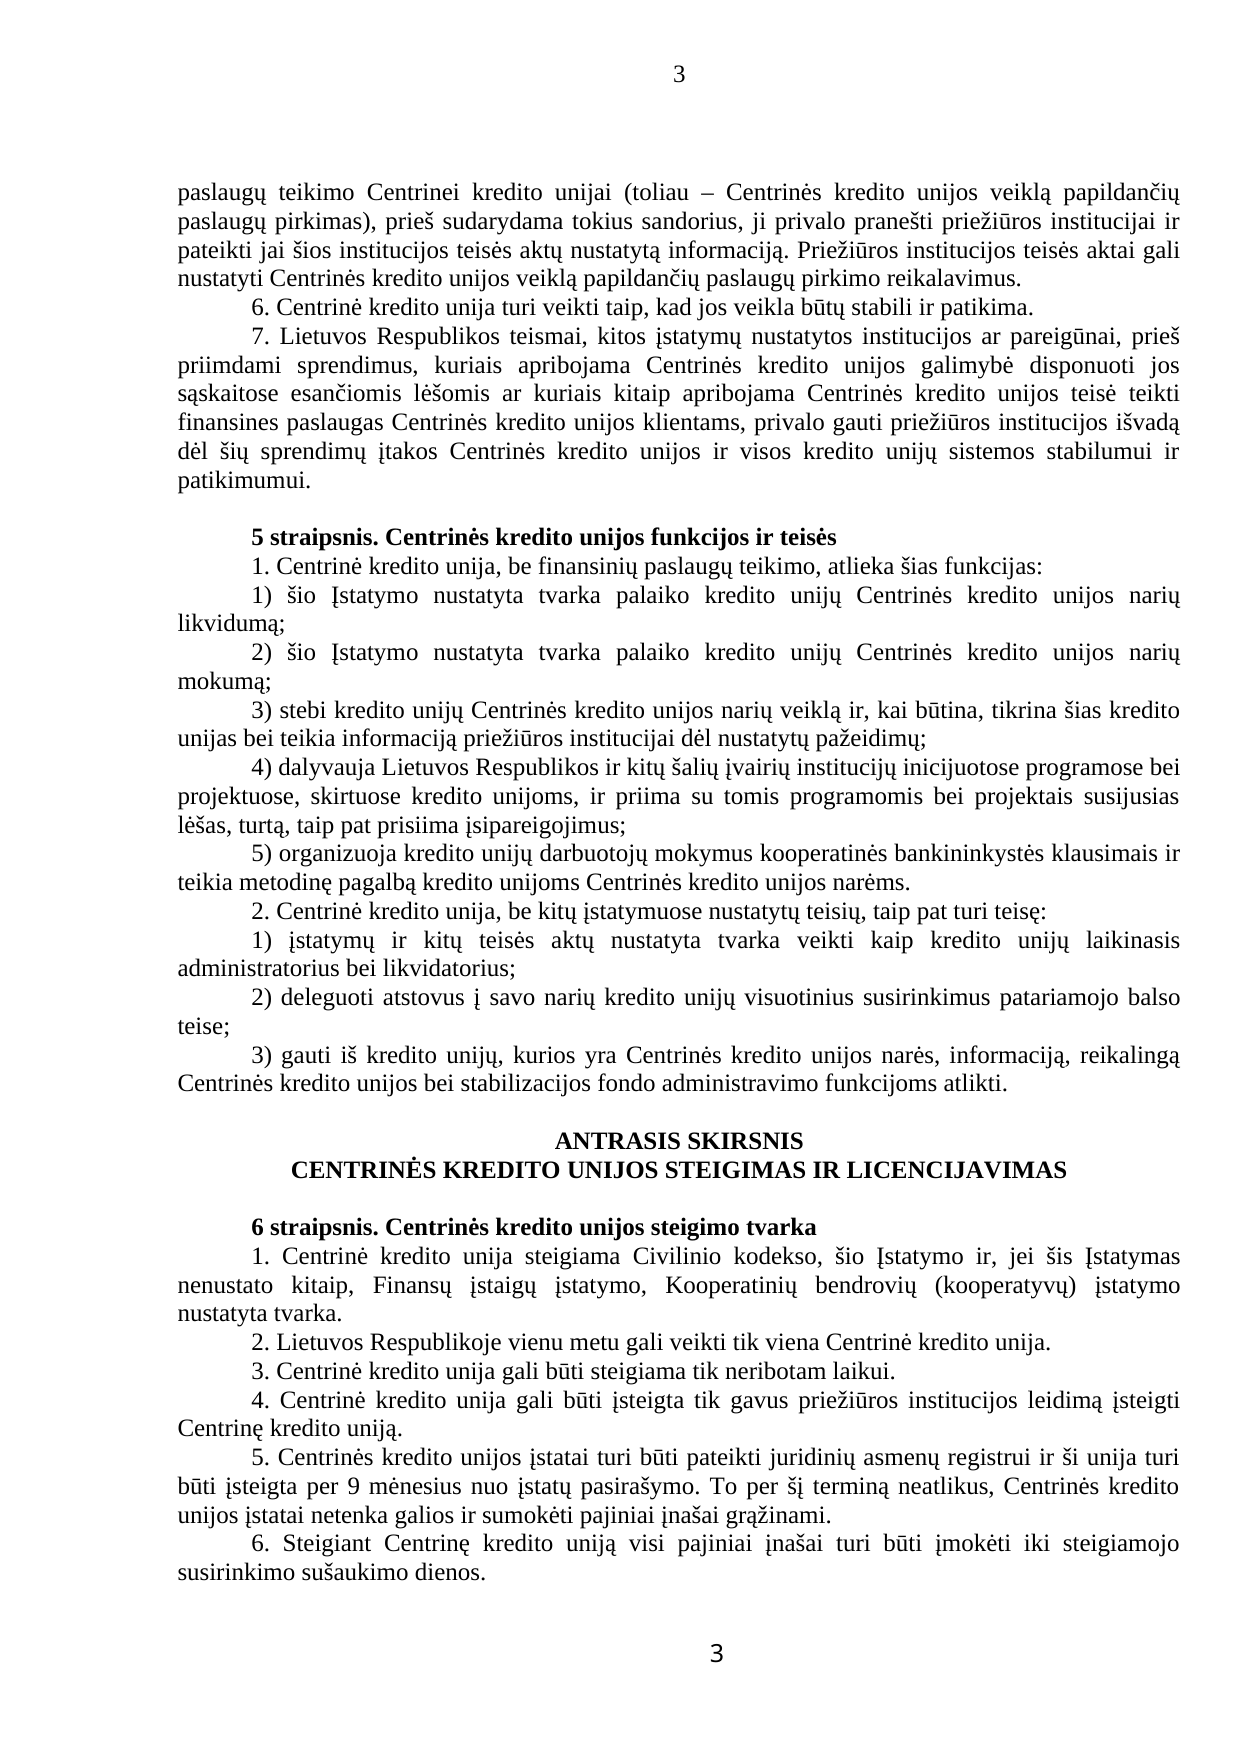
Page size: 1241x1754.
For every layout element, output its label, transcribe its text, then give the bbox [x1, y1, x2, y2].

text 5) organizuoja kredito unijų darbuotojų mokymus kooperatinės bankininkystės klausimais ir teikia metodinę pagalbą kredito unijoms Centrinės kredito unijos narėms. [177, 838, 1181, 896]
text 6 straipsnis. Centrinės kredito unijos steigimo tvarka [177, 1212, 1181, 1241]
text 5 straipsnis. Centrinės kredito unijos funkcijos ir teisės [177, 522, 1181, 551]
text 3) stebi kredito unijų Centrinės kredito unijos narių veiklą ir, kai būtina, tikrina šias kredito unijas bei teikia informaciją priežiūros institucijai dėl nustatytų pažeidimų; [177, 695, 1181, 752]
text 1) šio Įstatymo nustatyta tvarka palaiko kredito unijų Centrinės kredito unijos narių likvidumą; [177, 580, 1181, 637]
text 4) dalyvauja Lietuvos Respublikos ir kitų šalių įvairių institucijų inicijuotose programose bei projektuose, skirtuose kredito unijoms, ir priima su tomis programomis bei projektais susijusias lėšas, turtą, taip pat prisiima įsipareigojimus; [177, 752, 1181, 838]
text 1) įstatymų ir kitų teisės aktų nustatyta tvarka veikti kaip kredito unijų laikinasis administratorius bei likvidatorius; [177, 925, 1181, 982]
text 2. Centrinė kredito unija, be kitų įstatymuose nustatytų teisių, taip pat turi teisę: [177, 896, 1181, 925]
text 1. Centrinė kredito unija steigiama Civilinio kodekso, šio Įstatymo ir, jei šis Įstatymas nenustato kitaip, Finansų įstaigų įstatymo, Kooperatinių bendrovių (kooperatyvų) įstatymo nustatyta tvarka. [177, 1241, 1181, 1327]
text 3) gauti iš kredito unijų, kurios yra Centrinės kredito unijos narės, informaciją, reikalingą Centrinės kredito unijos bei stabilizacijos fondo administravimo funkcijoms atlikti. [177, 1040, 1181, 1097]
text 6. Centrinė kredito unija turi veikti taip, kad jos veikla būtų stabili ir patikima. [177, 292, 1181, 321]
text 1. Centrinė kredito unija, be finansinių paslaugų teikimo, atlieka šias funkcijas: [177, 551, 1181, 580]
text paslaugų teikimo Centrinei kredito unijai (toliau – Centrinės kredito unijos veiklą papildančių paslaugų pirkimas), prieš sudarydama tokius sandorius, ji privalo pranešti priežiūros institucijai ir pateikti jai šios institucijos teisės aktų nustatytą informaciją. Priežiūros institucijos teisės aktai gali nustatyti Centrinės kredito unijos veiklą papildančių paslaugų pirkimo reikalavimus. [177, 177, 1181, 292]
text 2) šio Įstatymo nustatyta tvarka palaiko kredito unijų Centrinės kredito unijos narių mokumą; [177, 637, 1181, 695]
text 3. Centrinė kredito unija gali būti steigiama tik neribotam laikui. [177, 1356, 1181, 1385]
text CENTRINĖS KREDITO UNIJOS STEIGIMAS IR LICENCIJAVIMAS [177, 1155, 1181, 1183]
text 5. Centrinės kredito unijos įstatai turi būti pateikti juridinių asmenų registrui ir ši unija turi būti įsteigta per 9 mėnesius nuo įstatų pasirašymo. To per šį terminą neatlikus, Centrinės kredito unijos įstatai netenka galios ir sumokėti pajiniai įnašai grąžinami. [177, 1442, 1181, 1528]
text 7. Lietuvos Respublikos teismai, kitos įstatymų nustatytos institucijos ar pareigūnai, prieš priimdami sprendimus, kuriais apribojama Centrinės kredito unijos galimybė disponuoti jos sąskaitose esančiomis lėšomis ar kuriais kitaip apribojama Centrinės kredito unijos teisė teikti finansines paslaugas Centrinės kredito unijos klientams, privalo gauti priežiūros institucijos išvadą dėl šių sprendimų įtakos Centrinės kredito unijos ir visos kredito unijų sistemos stabilumui ir patikimumui. [177, 321, 1181, 493]
text 4. Centrinė kredito unija gali būti įsteigta tik gavus priežiūros institucijos leidimą įsteigti Centrinę kredito uniją. [177, 1385, 1181, 1442]
text 2. Lietuvos Respublikoje vienu metu gali veikti tik viena Centrinė kredito unija. [177, 1327, 1181, 1356]
text 6. Steigiant Centrinę kredito uniją visi pajiniai įnašai turi būti įmokėti iki steigiamojo susirinkimo sušaukimo dienos. [177, 1528, 1181, 1586]
text 2) deleguoti atstovus į savo narių kredito unijų visuotinius susirinkimus patariamojo balso teise; [177, 982, 1181, 1040]
text ANTRASIS SKIRSNIS [177, 1126, 1181, 1155]
